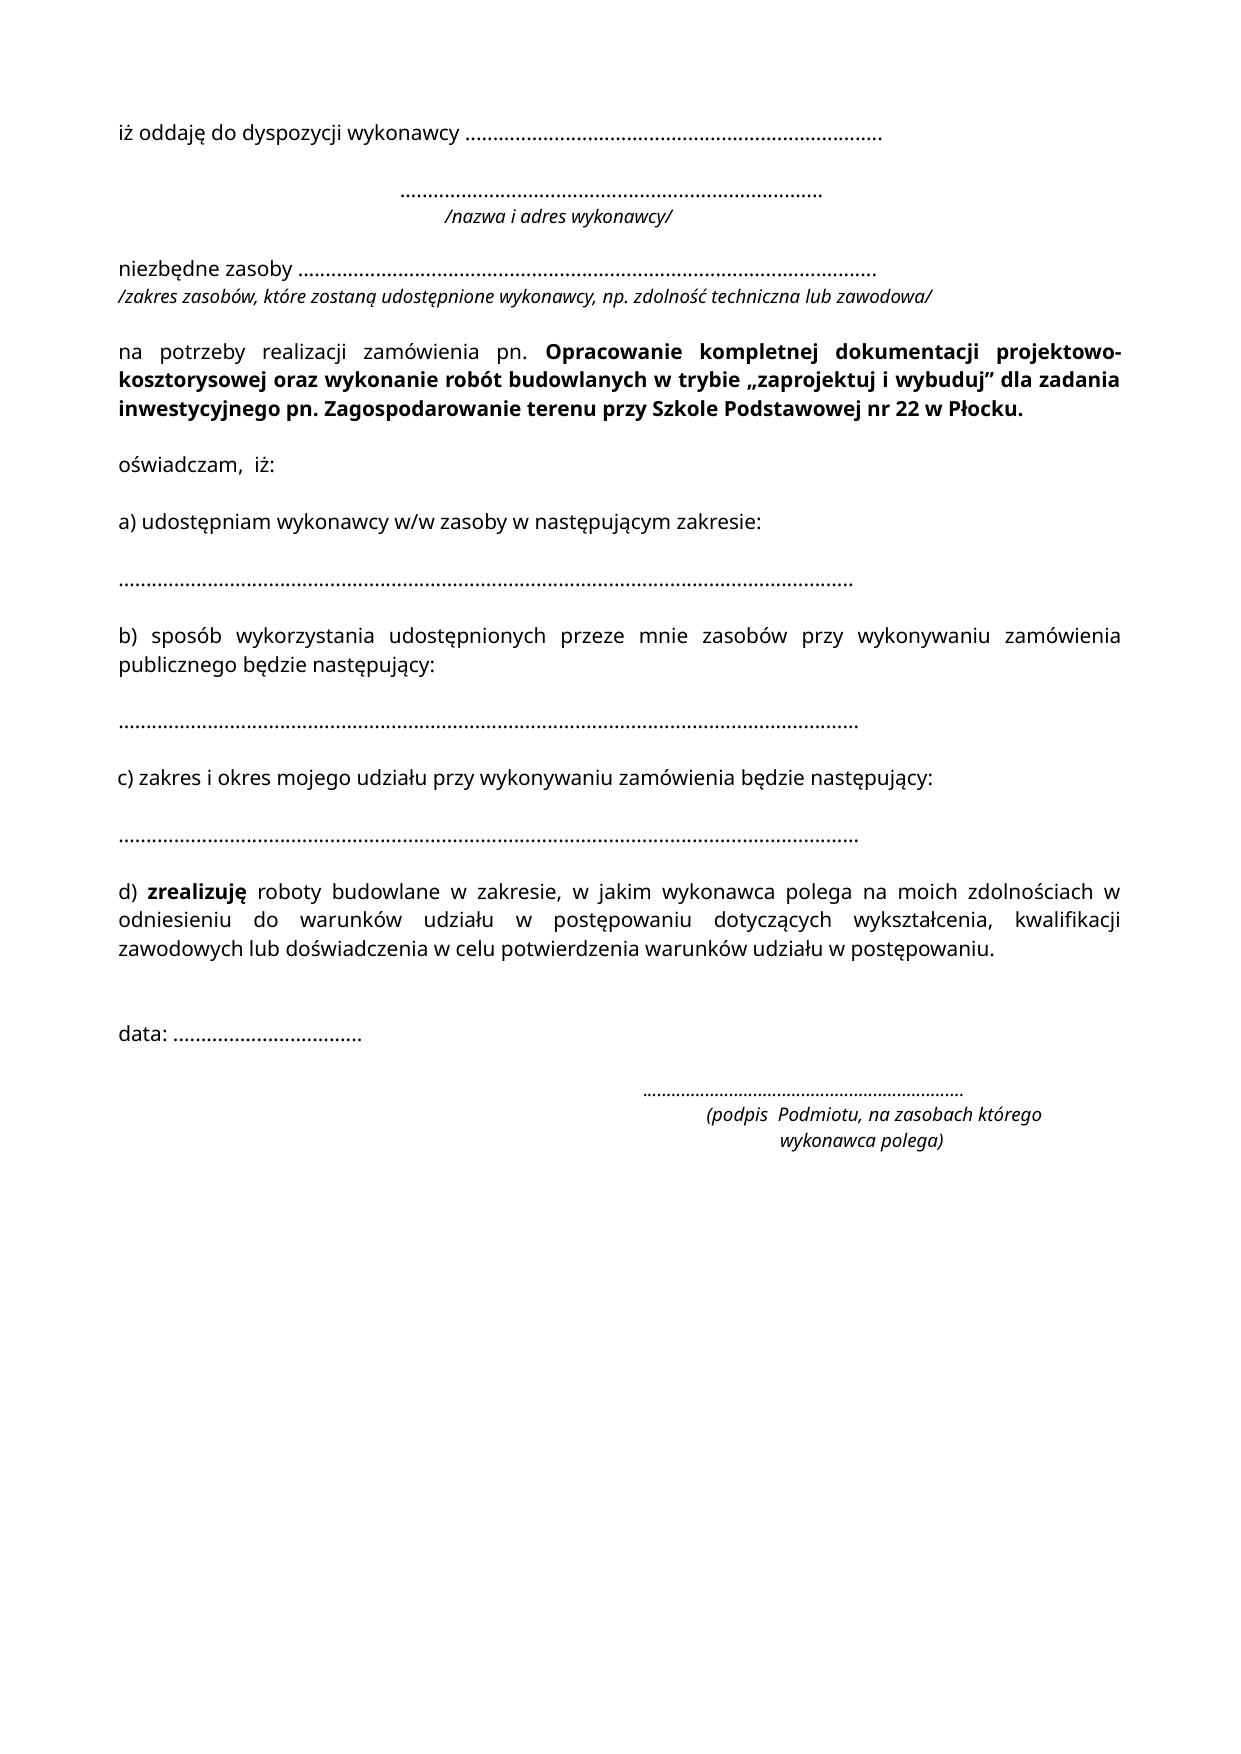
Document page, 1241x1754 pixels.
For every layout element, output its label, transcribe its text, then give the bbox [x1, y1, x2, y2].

text /nazwa i adres wykonawcy/ [118, 203, 1122, 229]
text data: .................................. [118, 1019, 1122, 1048]
text a) udostępniam wykonawcy w/w zasoby w następującym zakresie: [118, 507, 1122, 536]
list ….................................................................................................................................. [118, 820, 1122, 849]
list d) zrealizuję roboty budowlane w zakresie, w jakim wykonawca polega na moich zdolnościach w odniesieniu do warunków udziału w postępowaniu dotyczących wykształcenia, kwalifikacji zawodowych lub doświadczenia w celu potwierdzenia warunków udziału w postępowaniu. [117, 877, 1122, 962]
text b) sposób wykorzystania udostępnionych przeze mnie zasobów przy wykonywaniu zamówienia publicznego będzie następujący: [118, 621, 1122, 678]
list c) zakres i okres mojego udziału przy wykonywaniu zamówienia będzie następujący: [117, 763, 1122, 792]
text ….................................................................................................................................. [118, 707, 1122, 735]
text niezbędne zasoby …..................................................................................................... [118, 254, 1122, 283]
text /zakres zasobów, które zostaną udostępnione wykonawcy, np. zdolność techniczna lub zawodowa/ [118, 283, 1122, 308]
text wykonawca polega) [118, 1127, 1122, 1153]
text ................................................................... [118, 1076, 1122, 1102]
text iż oddaję do dyspozycji wykonawcy ........................................................................... [118, 118, 1122, 147]
text (podpis Podmiotu, na zasobach którego [118, 1102, 1122, 1127]
text na potrzeby realizacji zamówienia pn. Opracowanie kompletnej dokumentacji projektowo-kosztorysowej oraz wykonanie robót budowlanych w trybie „zaprojektuj i wybuduj” dla zadania inwestycyjnego pn. Zagospodarowanie terenu przy Szkole Podstawowej nr 22 w Płocku. [118, 337, 1122, 422]
text oświadczam, iż: [118, 451, 1122, 479]
text …......................................................................... [118, 175, 1122, 203]
text …................................................................................................................................. [118, 564, 1122, 593]
